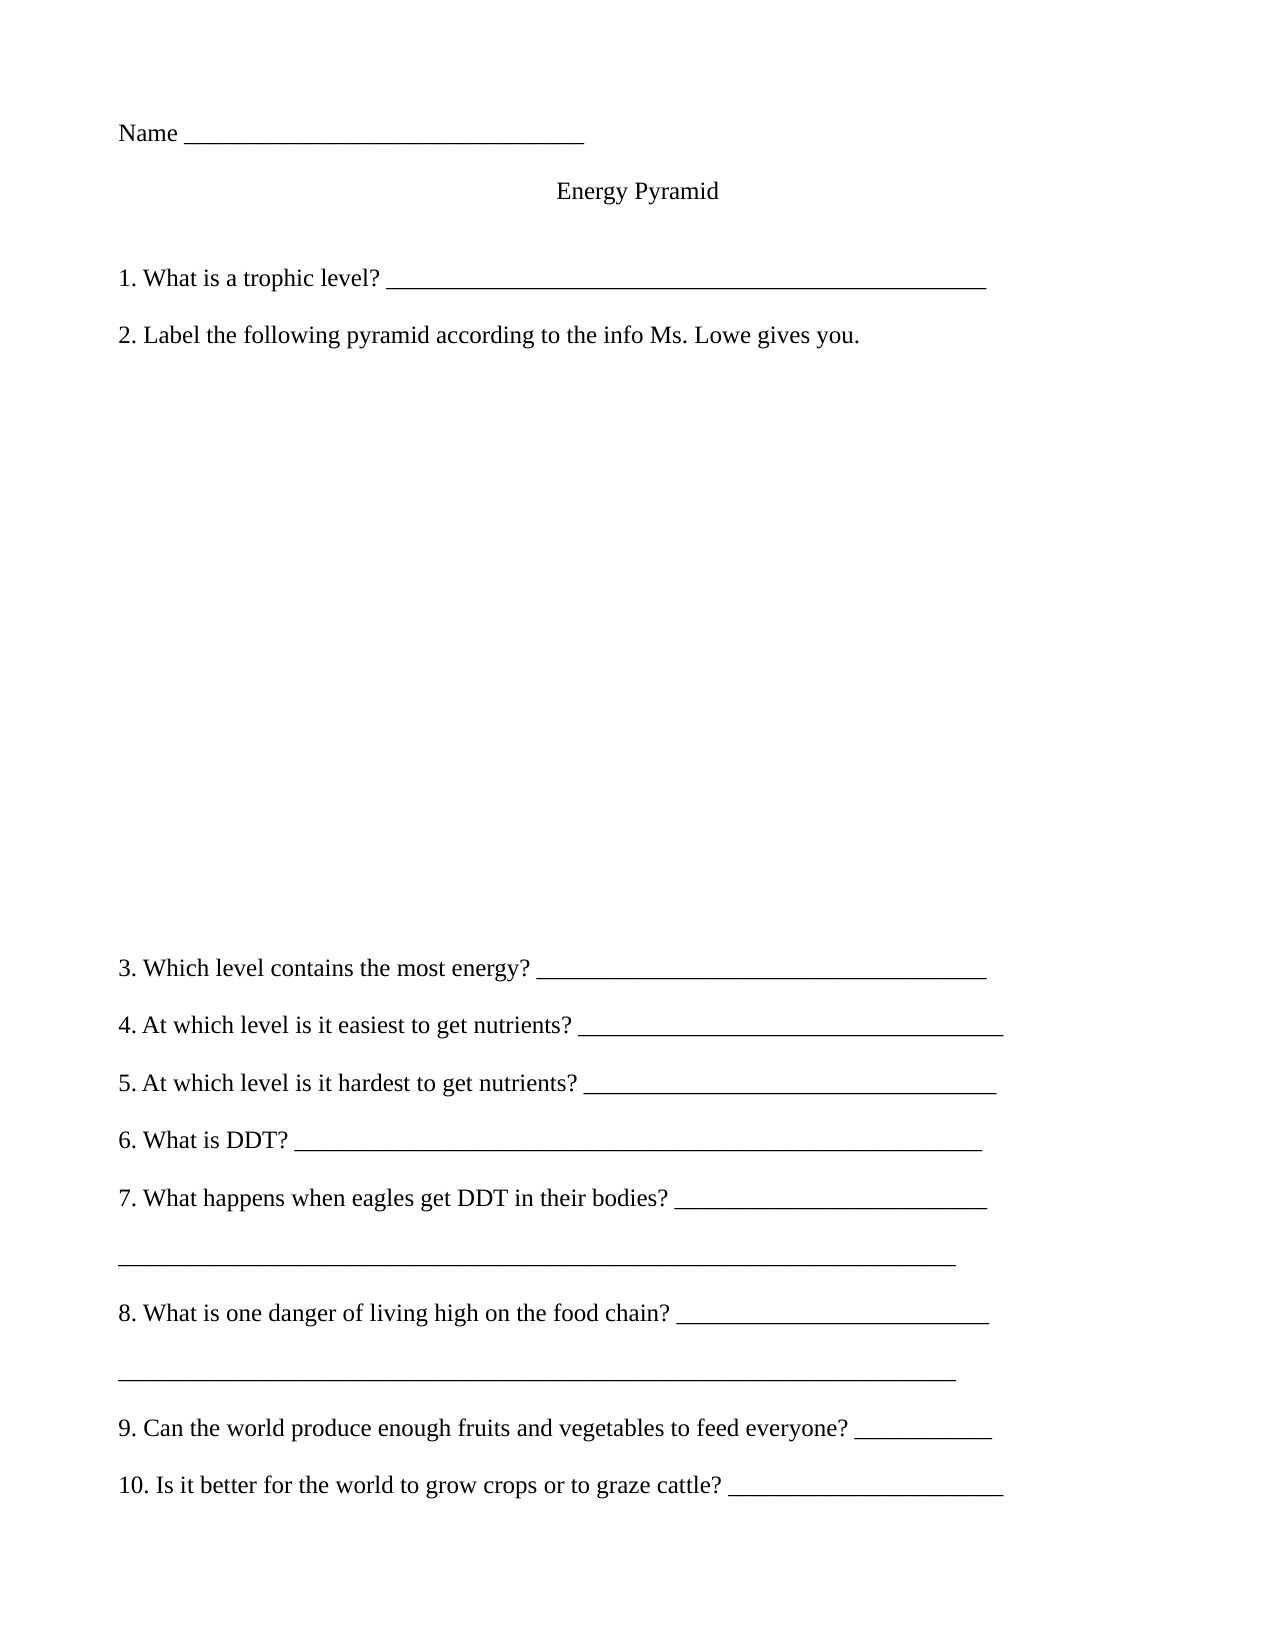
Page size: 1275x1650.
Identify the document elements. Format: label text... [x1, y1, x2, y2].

text Energy Pyramid [118, 176, 1157, 205]
text 3. Which level contains the most energy? ____________________________________ 4. At which level is it easiest to get nutrients? __________________________________ 5. At which level is it hardest to get nutrients? _________________________________ 6. What is DDT? _______________________________________________________ 7. What happens when eagles get DDT in their bodies? _________________________ ___________________________________________________________________ 8. What is one danger of living high on the food chain? _________________________ ___________________________________________________________________ 9. Can the world produce enough fruits and vegetables to feed everyone? ___________ 10. Is it better for the world to grow crops or to graze cattle? ______________________ [118, 924, 1157, 1528]
text Name ________________________________ [118, 118, 1157, 147]
text 1. What is a trophic level? ________________________________________________ 2. Label the following pyramid according to the info Ms. Lowe gives you. [118, 205, 1157, 895]
